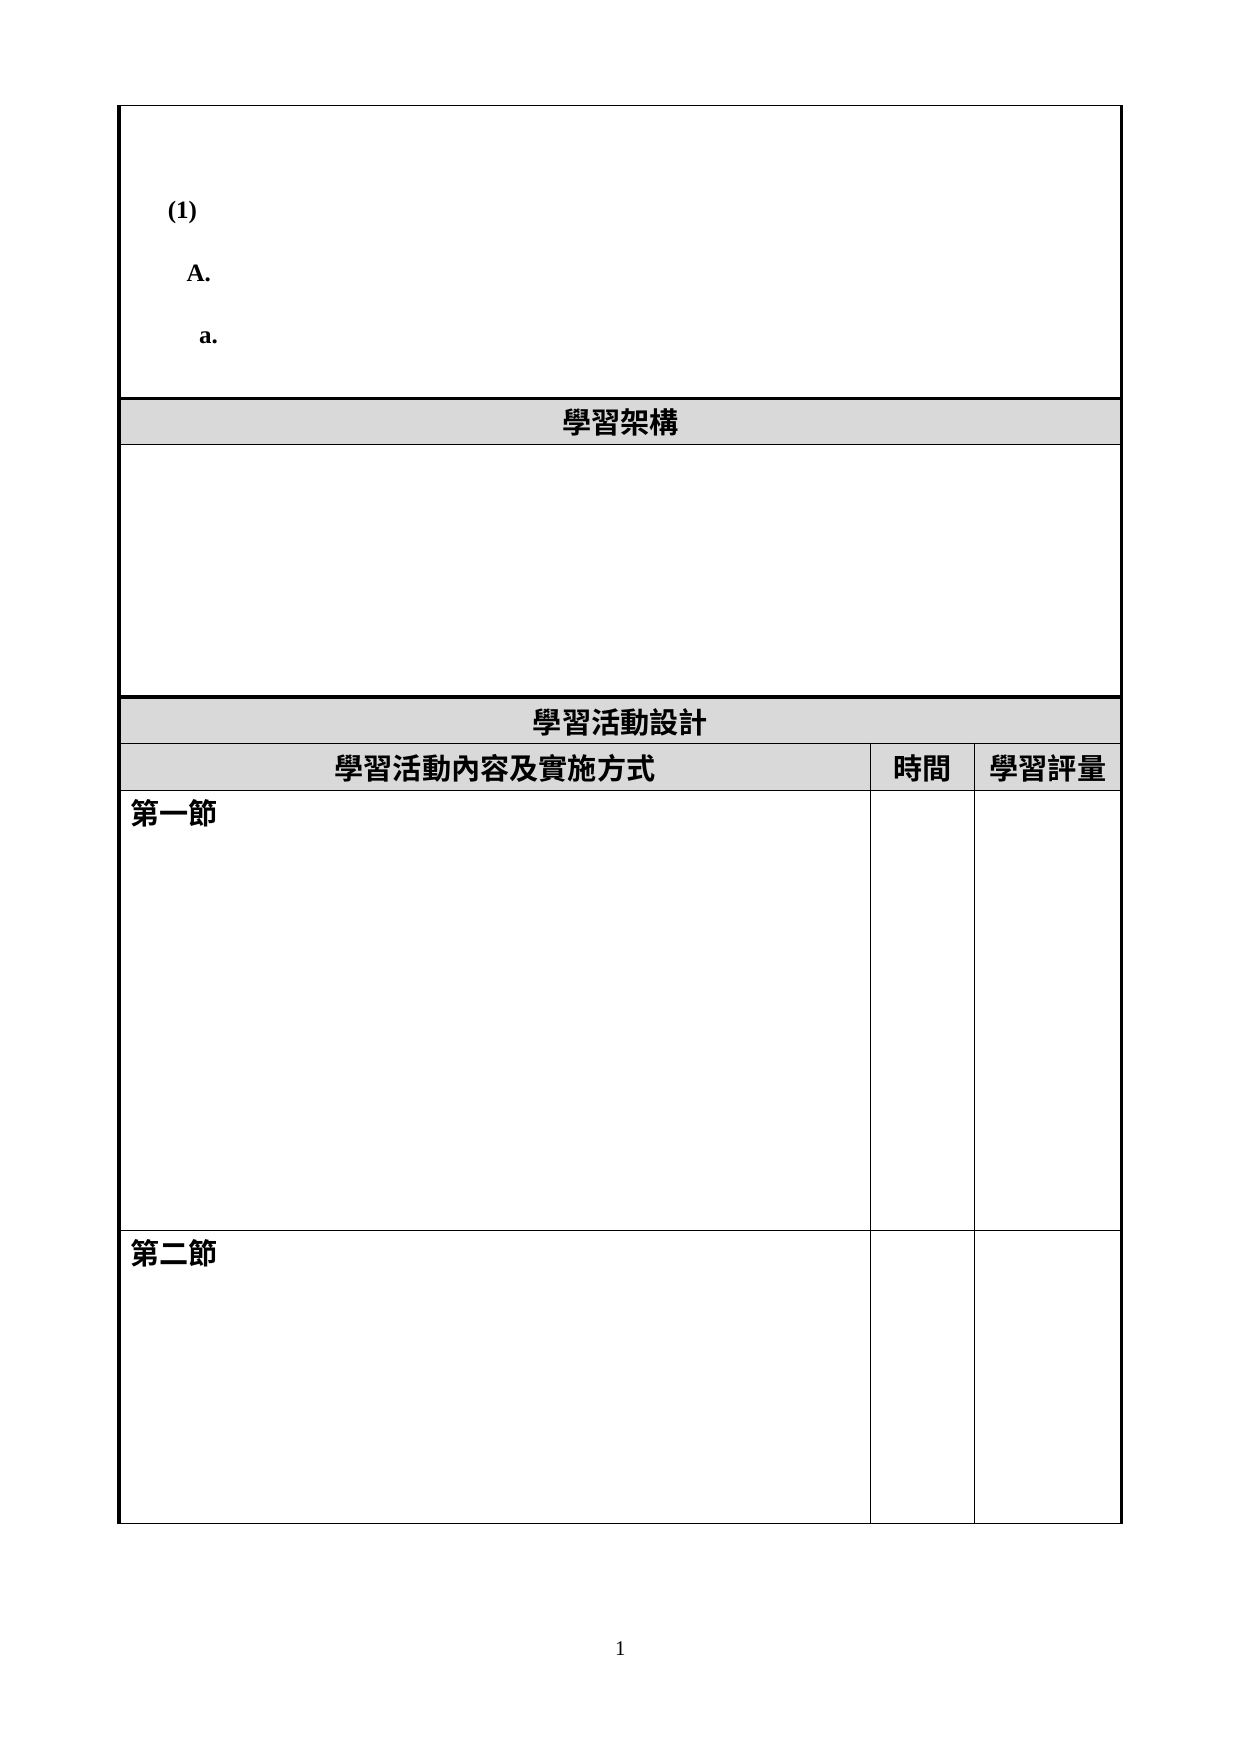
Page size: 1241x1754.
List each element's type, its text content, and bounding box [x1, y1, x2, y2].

table_cell [975, 1231, 1120, 1523]
table_cell 時間 [871, 744, 974, 790]
table_cell 學習架構 [121, 400, 1120, 444]
table_cell [871, 1231, 974, 1523]
table_cell (1) A. a. [121, 106, 1120, 397]
table_cell 學習活動內容及實施方式 [121, 744, 870, 790]
table_cell 學習活動設計 [121, 699, 1120, 743]
table_cell [121, 445, 1120, 695]
table_cell [975, 791, 1120, 1230]
table_cell 第一節 [121, 791, 870, 1230]
table_cell 第二節 [121, 1231, 870, 1523]
table_cell 學習評量 [975, 744, 1120, 790]
table_cell [871, 791, 974, 1230]
